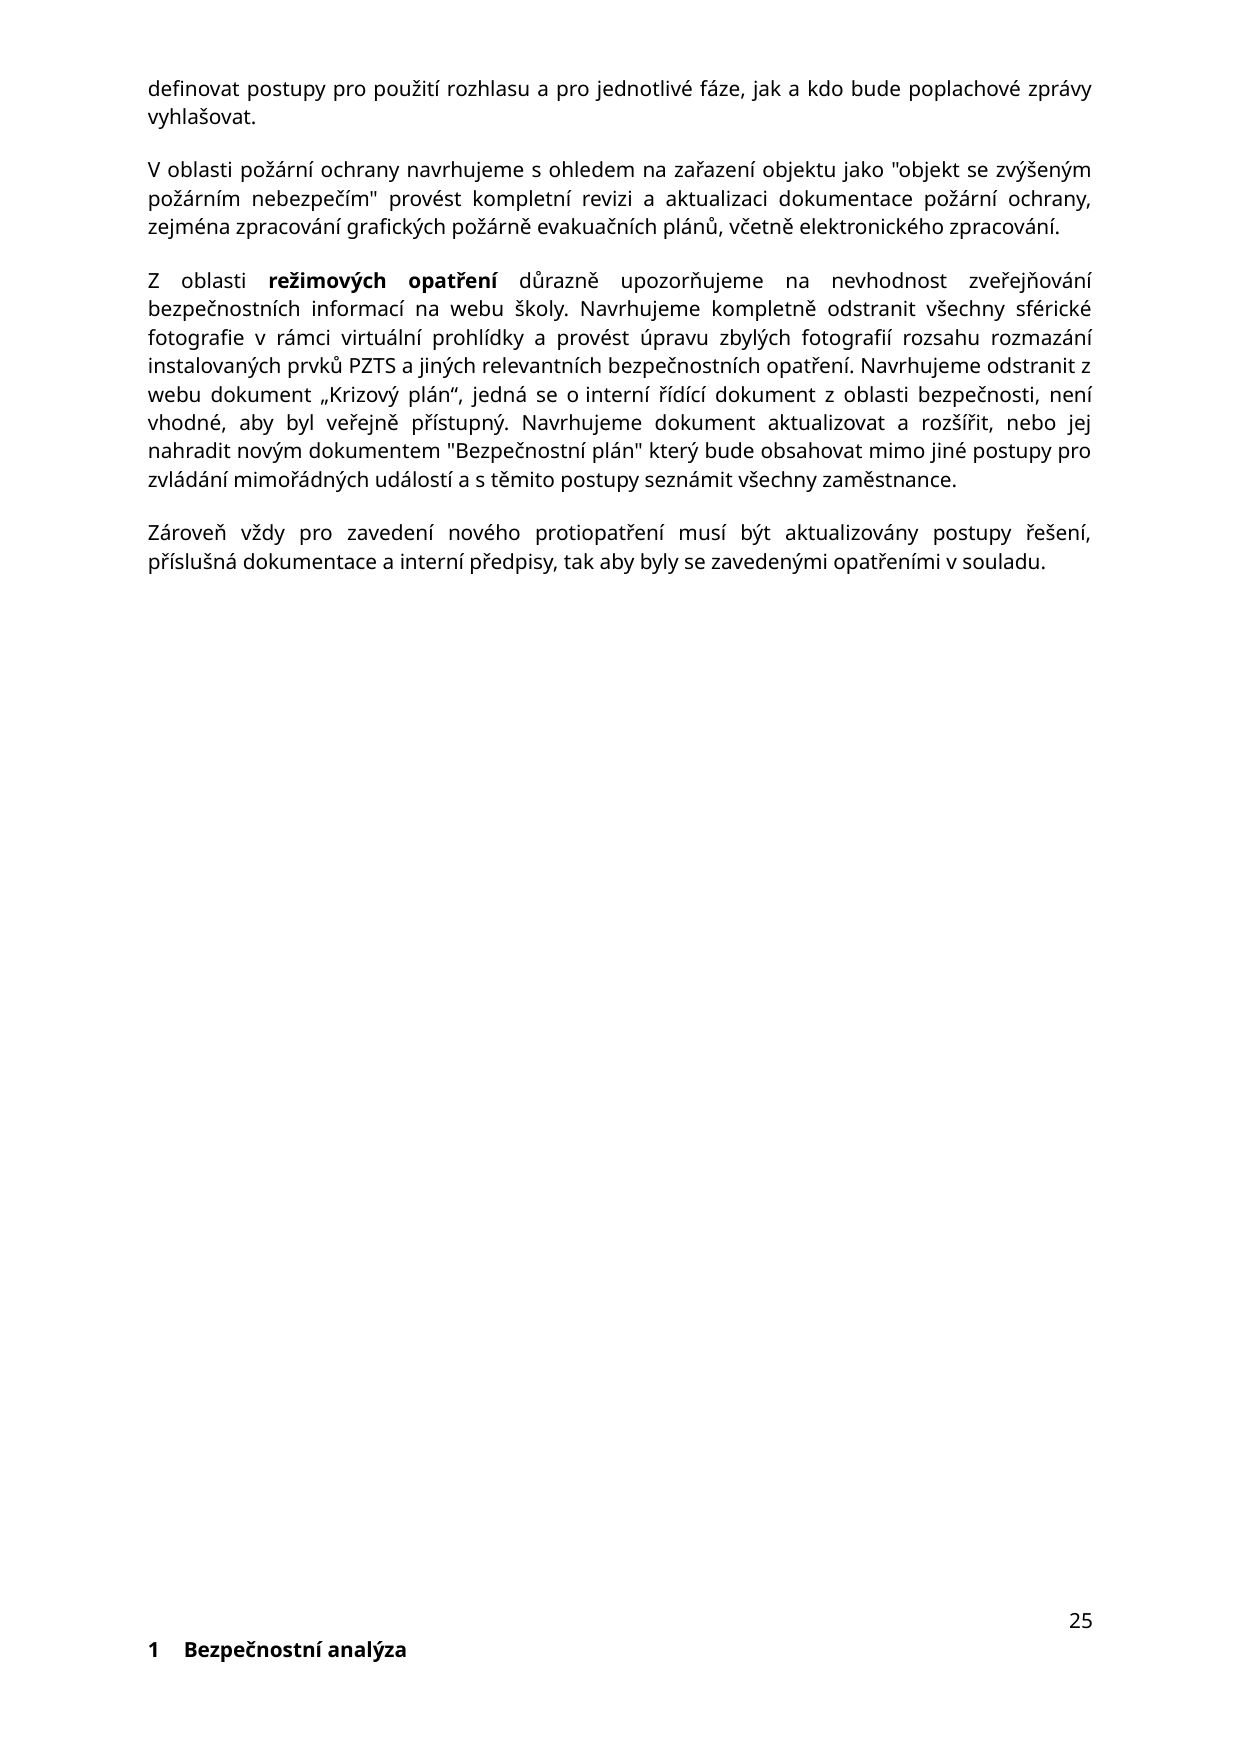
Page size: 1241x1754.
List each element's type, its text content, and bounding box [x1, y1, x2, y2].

text V oblasti požární ochrany navrhujeme s ohledem na zařazení objektu jako "objekt se zvýšeným požárním nebezpečím" provést kompletní revizi a aktualizaci dokumentace požární ochrany, zejména zpracování grafických požárně evakuačních plánů, včetně elektronického zpracování. [148, 156, 1093, 241]
text Zároveň vždy pro zavedení nového protiopatření musí být aktualizovány postupy řešení, příslušná dokumentace a interní předpisy, tak aby byly se zavedenými opatřeními v souladu. [148, 518, 1093, 575]
text definovat postupy pro použití rozhlasu a pro jednotlivé fáze, jak a kdo bude poplachové zprávy vyhlašovat. [148, 74, 1093, 131]
text Z oblasti režimových opatření důrazně upozorňujeme na nevhodnost zveřejňování bezpečnostních informací na webu školy. Navrhujeme kompletně odstranit všechny sférické fotografie v rámci virtuální prohlídky a provést úpravu zbylých fotografií rozsahu rozmazání instalovaných prvků PZTS a jiných relevantních bezpečnostních opatření. Navrhujeme odstranit z webu dokument „Krizový plán“, jedná se o interní řídící dokument z oblasti bezpečnosti, není vhodné, aby byl veřejně přístupný. Navrhujeme dokument aktualizovat a rozšířit, nebo jej nahradit novým dokumentem "Bezpečnostní plán" který bude obsahovat mimo jiné postupy pro zvládání mimořádných událostí a s těmito postupy seznámit všechny zaměstnance. [148, 266, 1093, 493]
